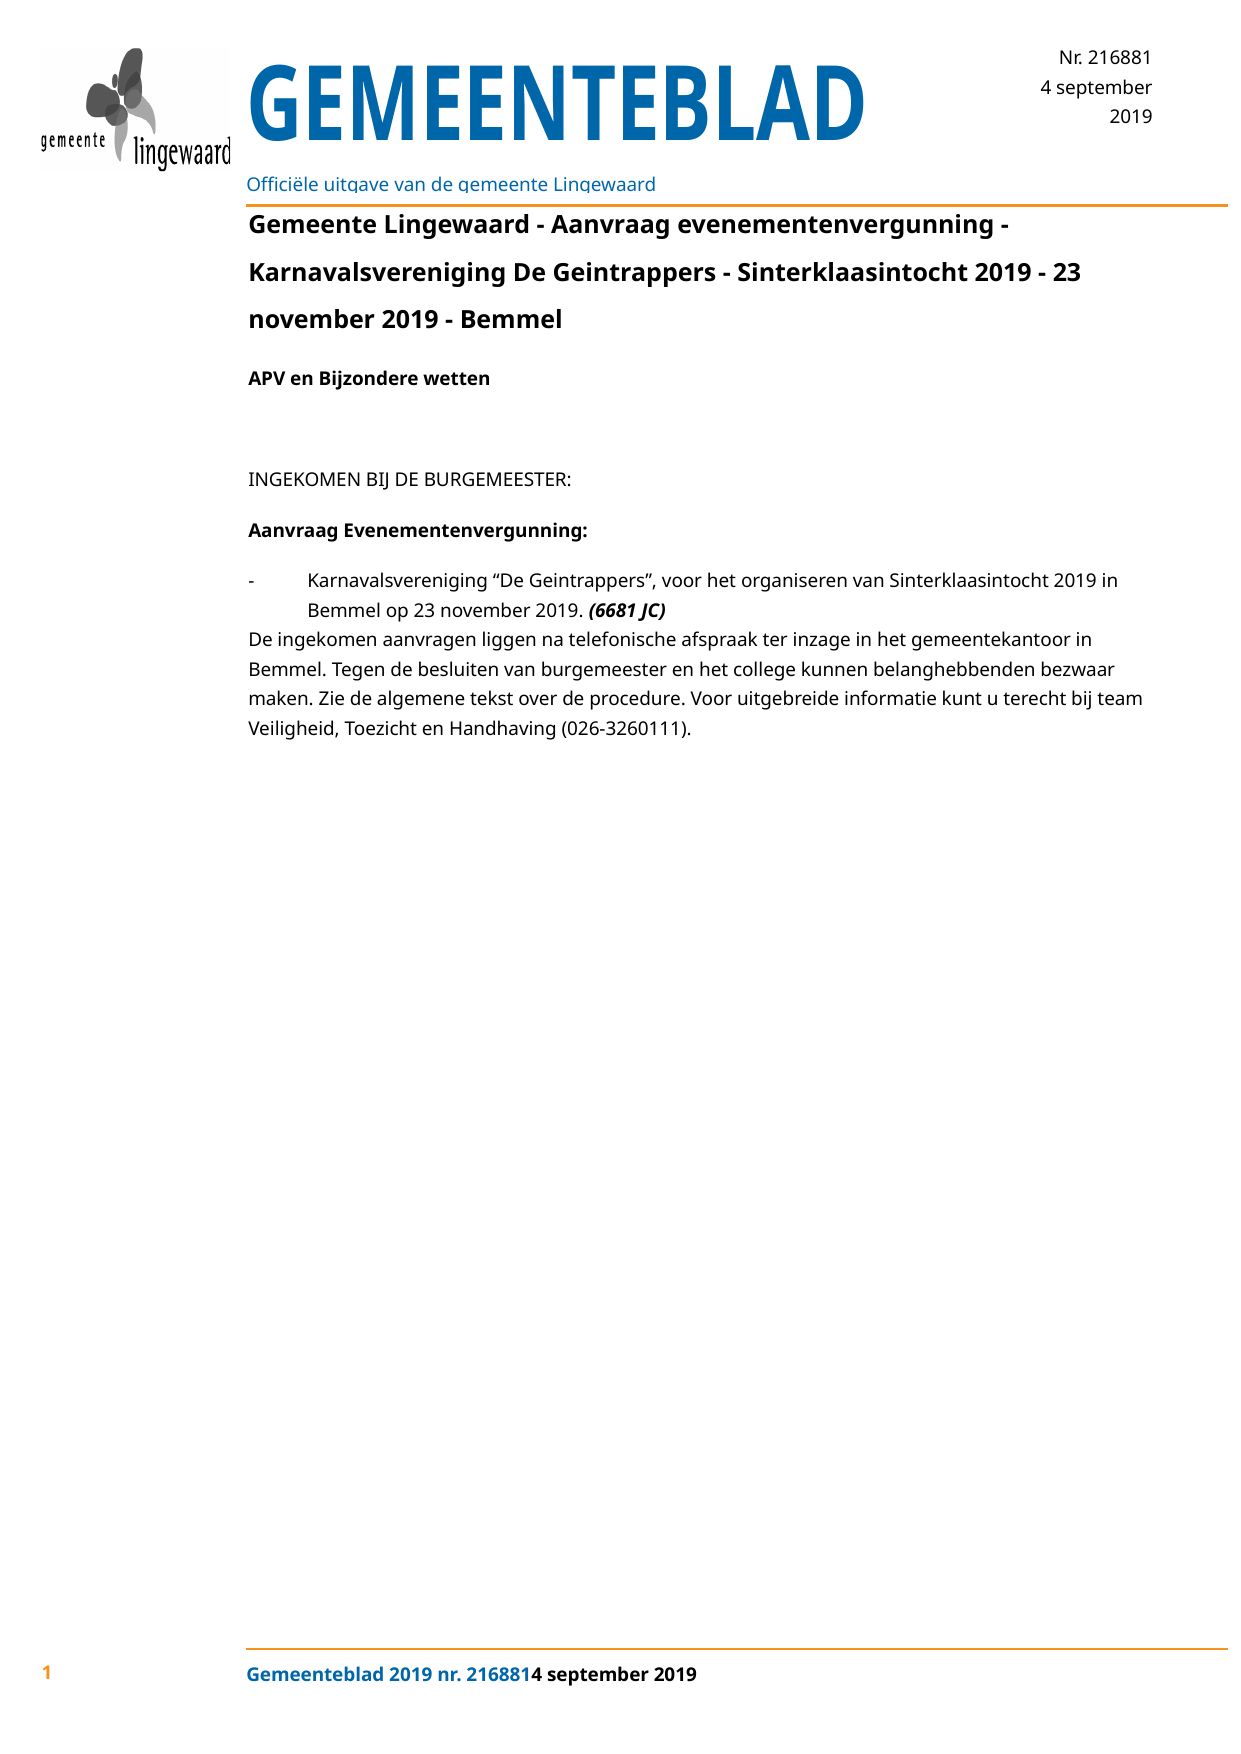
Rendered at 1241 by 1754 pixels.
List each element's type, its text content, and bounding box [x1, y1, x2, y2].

text APV en Bijzondere wetten [248, 366, 1152, 391]
text INGEKOMEN BIJ DE BURGEMEESTER: [248, 466, 1152, 492]
list Karnavalsvereniging “De Geintrappers”, voor het organiseren van Sinterklaasintocht 2019 in Bemmel op 23 november 2019. (6681 JC) [248, 567, 1152, 622]
text Gemeente Lingewaard - Aanvraag evenementenvergunning - Karnavalsvereniging De Geintrappers - Sinterklaasintocht 2019 - 23 november 2019 - Bemmel [248, 207, 1152, 336]
text Aanvraag Evenementenvergunning: [248, 517, 1152, 542]
picture [41, 47, 231, 172]
text De ingekomen aanvragen liggen na telefonische afspraak ter inzage in het gemeentekantoor in Bemmel. Tegen de besluiten van burgemeester en het college kunnen belanghebbenden bezwaar maken. Zie de algemene tekst over de procedure. Voor uitgebreide informatie kunt u terecht bij team Veiligheid, Toezicht en Handhaving (026-3260111). [248, 626, 1152, 741]
